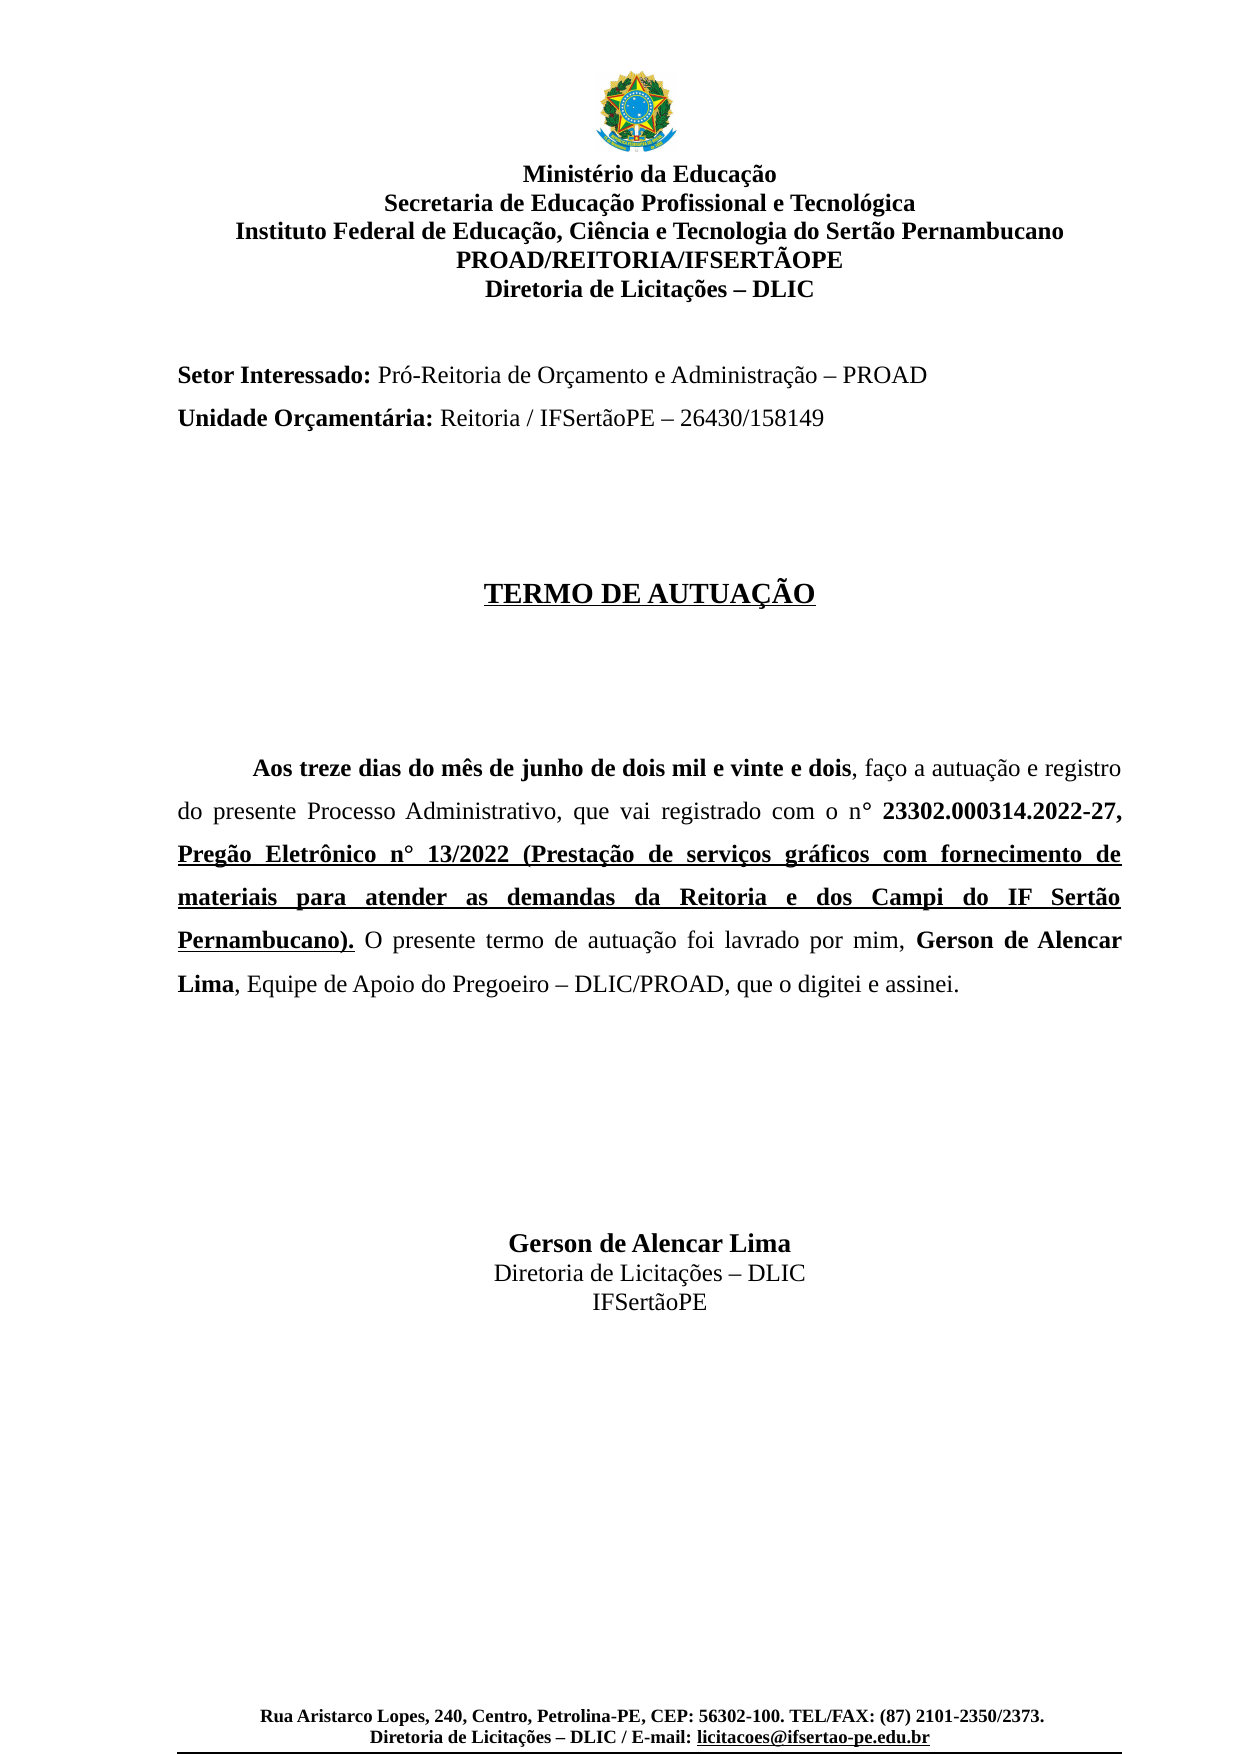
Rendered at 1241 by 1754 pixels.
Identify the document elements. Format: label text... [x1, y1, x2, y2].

picture [596, 71, 677, 152]
text Diretoria de Licitações – DLIC [177, 1258, 1122, 1287]
text materiais para atender as demandas da Reitoria e dos Campi do IF Sertão Pernambucano). O presente termo de autuação foi lavrado por mim, Gerson de Alencar Lima, Equipe de Apoio do Pregoeiro – DLIC/PROAD, que o digitei e assinei. [177, 865, 1122, 997]
text TERMO DE AUTUAÇÃO [177, 576, 1122, 609]
text Unidade Orçamentária: Reitoria / IFSertãoPE – 26430/158149 [177, 403, 1122, 432]
text IFSertãoPE [177, 1287, 1122, 1316]
text Gerson de Alencar Lima [177, 1227, 1122, 1258]
text Aos treze dias do mês de junho de dois mil e vinte e dois, faço a autuação e registro do presente Processo Administrativo, que vai registrado com o n° 23302.000314.2022-27, Pregão Eletrônico n° 13/2022 (Prestação de serviços gráficos com fornecimento de [177, 753, 1122, 864]
text Setor Interessado: Pró-Reitoria de Orçamento e Administração – PROAD [177, 360, 1122, 389]
